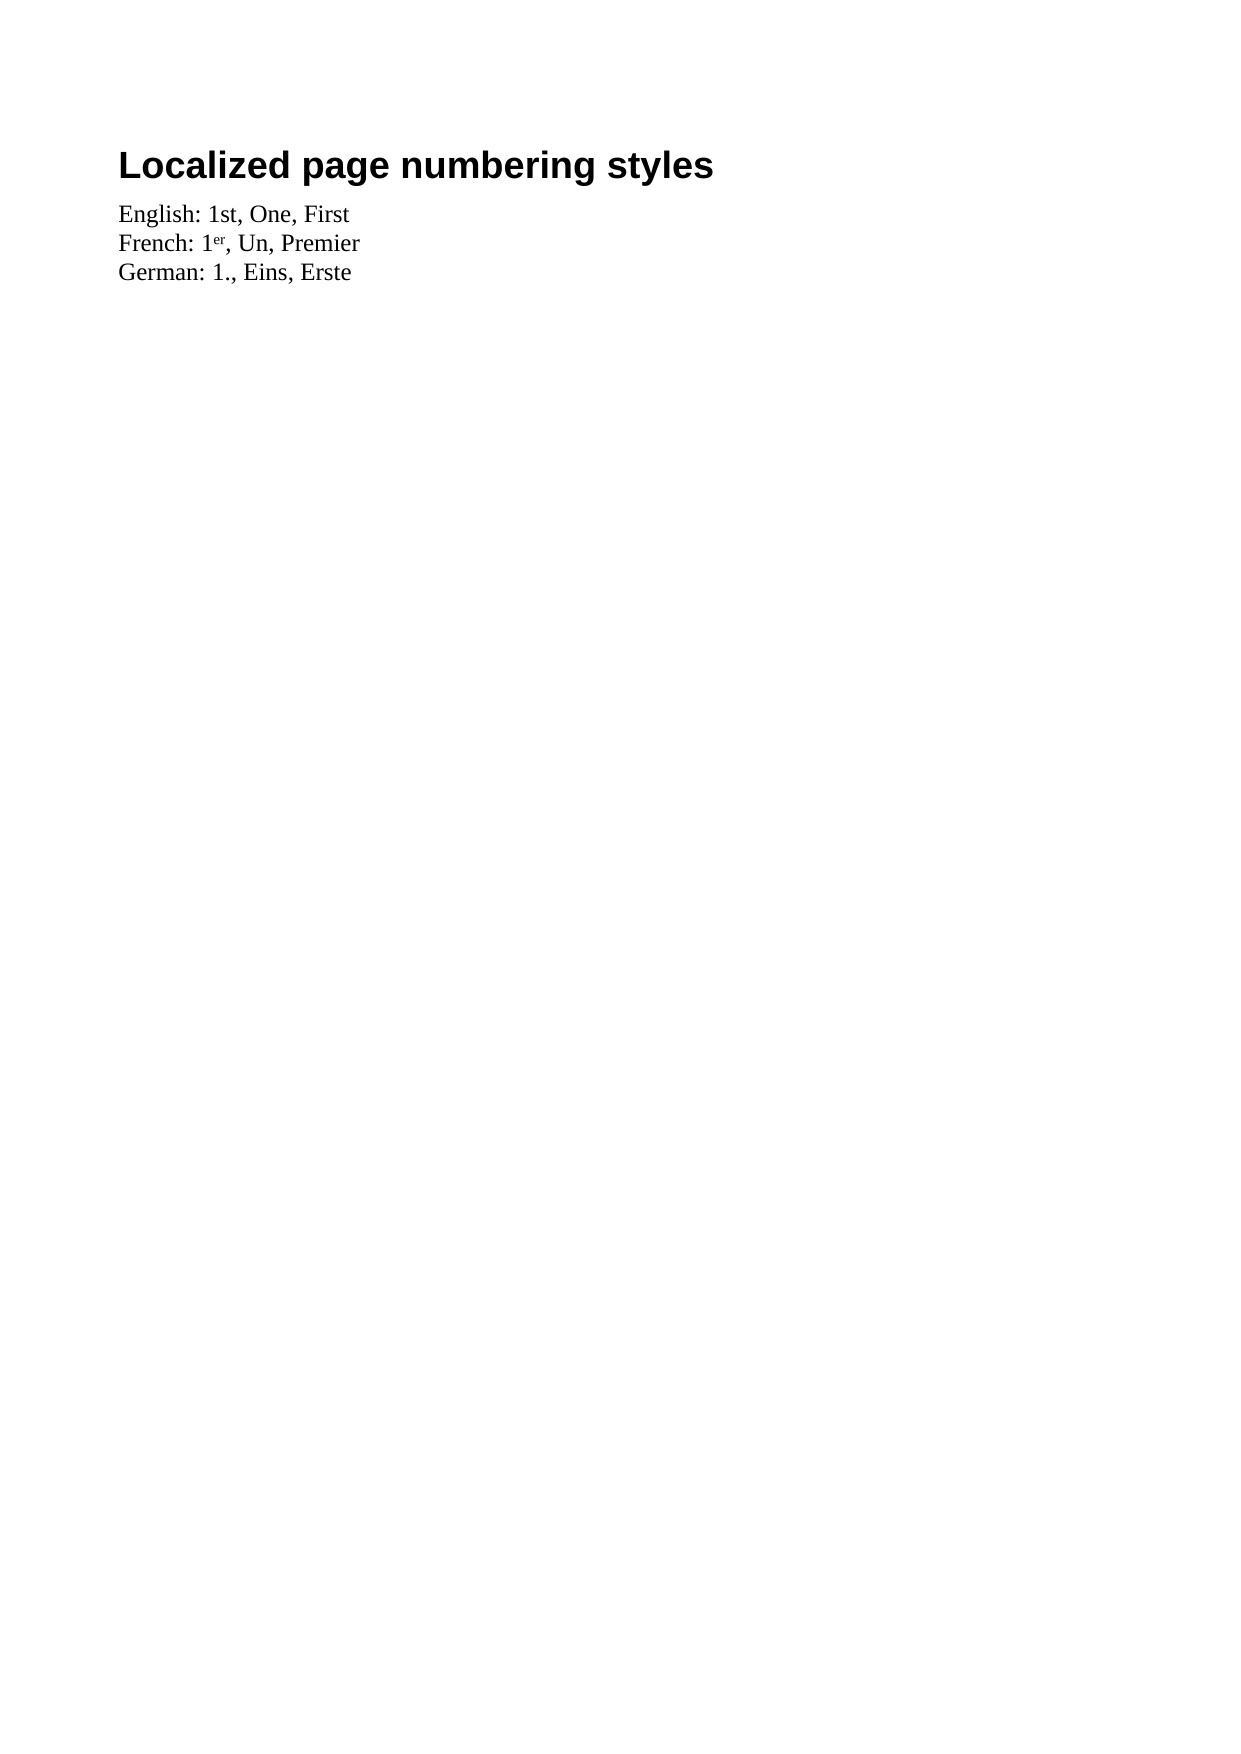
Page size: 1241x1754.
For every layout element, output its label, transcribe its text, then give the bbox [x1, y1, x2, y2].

subtitle Localized page numbering styles [118, 143, 1122, 187]
text French: 1ᵉʳ, Un, Premier [118, 228, 1122, 257]
text German: 1., Eins, Erste [118, 257, 1122, 286]
text English: 1st, One, First [118, 199, 1122, 228]
